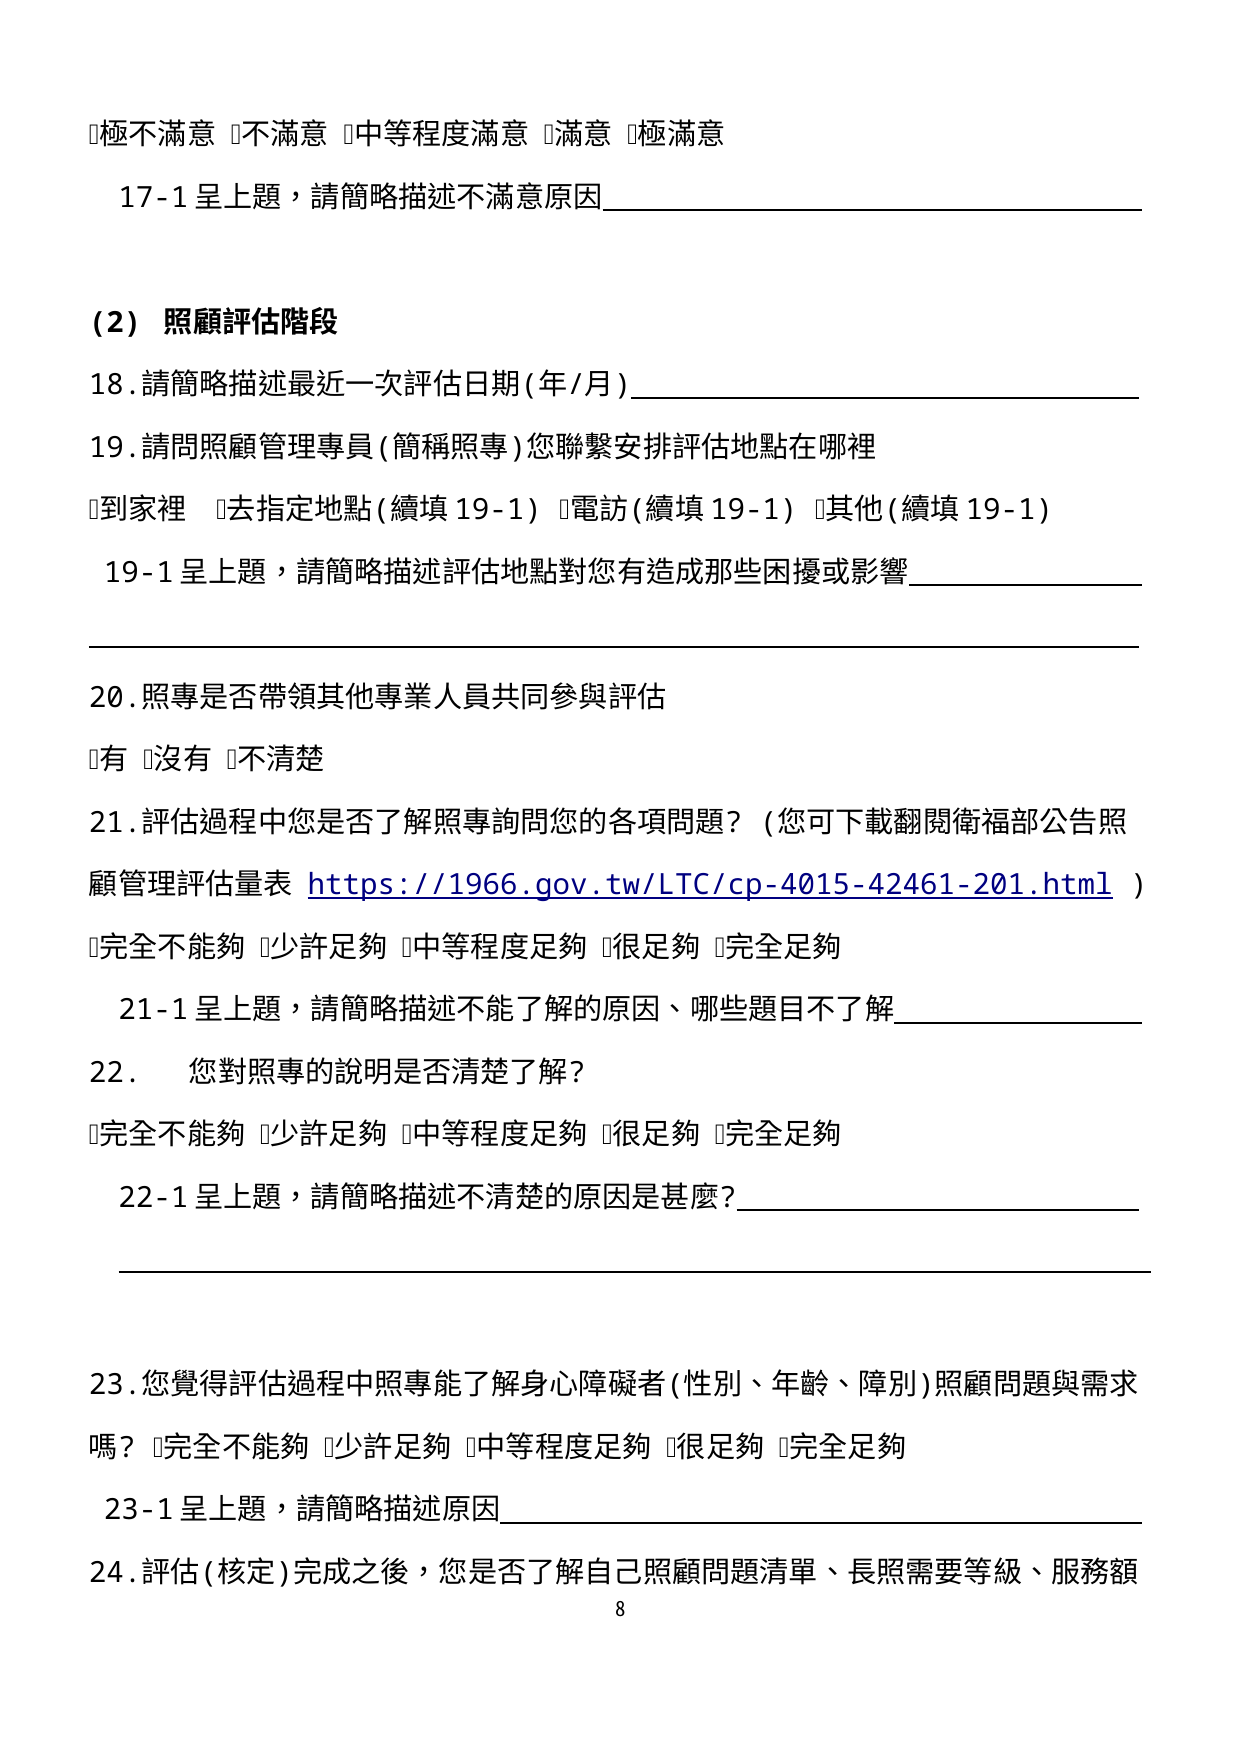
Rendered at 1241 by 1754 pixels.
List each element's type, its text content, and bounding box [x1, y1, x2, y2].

text 20.照專是否帶領其他專業人員共同參與評估 [89, 653, 1152, 715]
text 19.請問照顧管理專員(簡稱照專)您聯繫安排評估地點在哪裡 [89, 403, 1152, 465]
text 21-1呈上題，請簡略描述不能了解的原因、哪些題目不了解 [118, 965, 1152, 1028]
text 完全不能夠 少許足夠 中等程度足夠 很足夠 完全足夠 [89, 1090, 1152, 1153]
text 19-1呈上題，請簡略描述評估地點對您有造成那些困擾或影響 [103, 528, 1152, 590]
text 18.請簡略描述最近一次評估日期(年/月) [89, 340, 1152, 403]
text 有 沒有 不清楚 [89, 715, 1152, 778]
text 完全不能夠 少許足夠 中等程度足夠 很足夠 完全足夠 [89, 903, 1152, 965]
text 到家裡 去指定地點(續填19-1) 電訪(續填19-1) 其他(續填19-1) [89, 465, 1152, 528]
text 23-1呈上題，請簡略描述原因 [103, 1465, 1152, 1528]
text 22. 您對照專的說明是否清楚了解? [89, 1028, 1152, 1090]
text 極不滿意 不滿意 中等程度滿意 滿意 極滿意 [89, 90, 1152, 153]
text 17-1呈上題，請簡略描述不滿意原因 [118, 153, 1152, 215]
text 24.評估(核定)完成之後，您是否了解自己照顧問題清單、長照需要等級、服務額 [89, 1528, 1152, 1590]
text 23.您覺得評估過程中照專能了解身心障礙者(性別、年齡、障別)照顧問題與需求嗎? 完全不能夠 少許足夠 中等程度足夠 很足夠 完全足夠 [89, 1340, 1152, 1465]
list 照顧評估階段 [89, 278, 1152, 340]
text 22-1呈上題，請簡略描述不清楚的原因是甚麼? [118, 1153, 1152, 1215]
text 21.評估過程中您是否了解照專詢問您的各項問題? (您可下載翻閱衛福部公告照顧管理評估量表 https://1966.gov.tw/LTC/cp-4015-42461-201.html ) [89, 778, 1152, 903]
